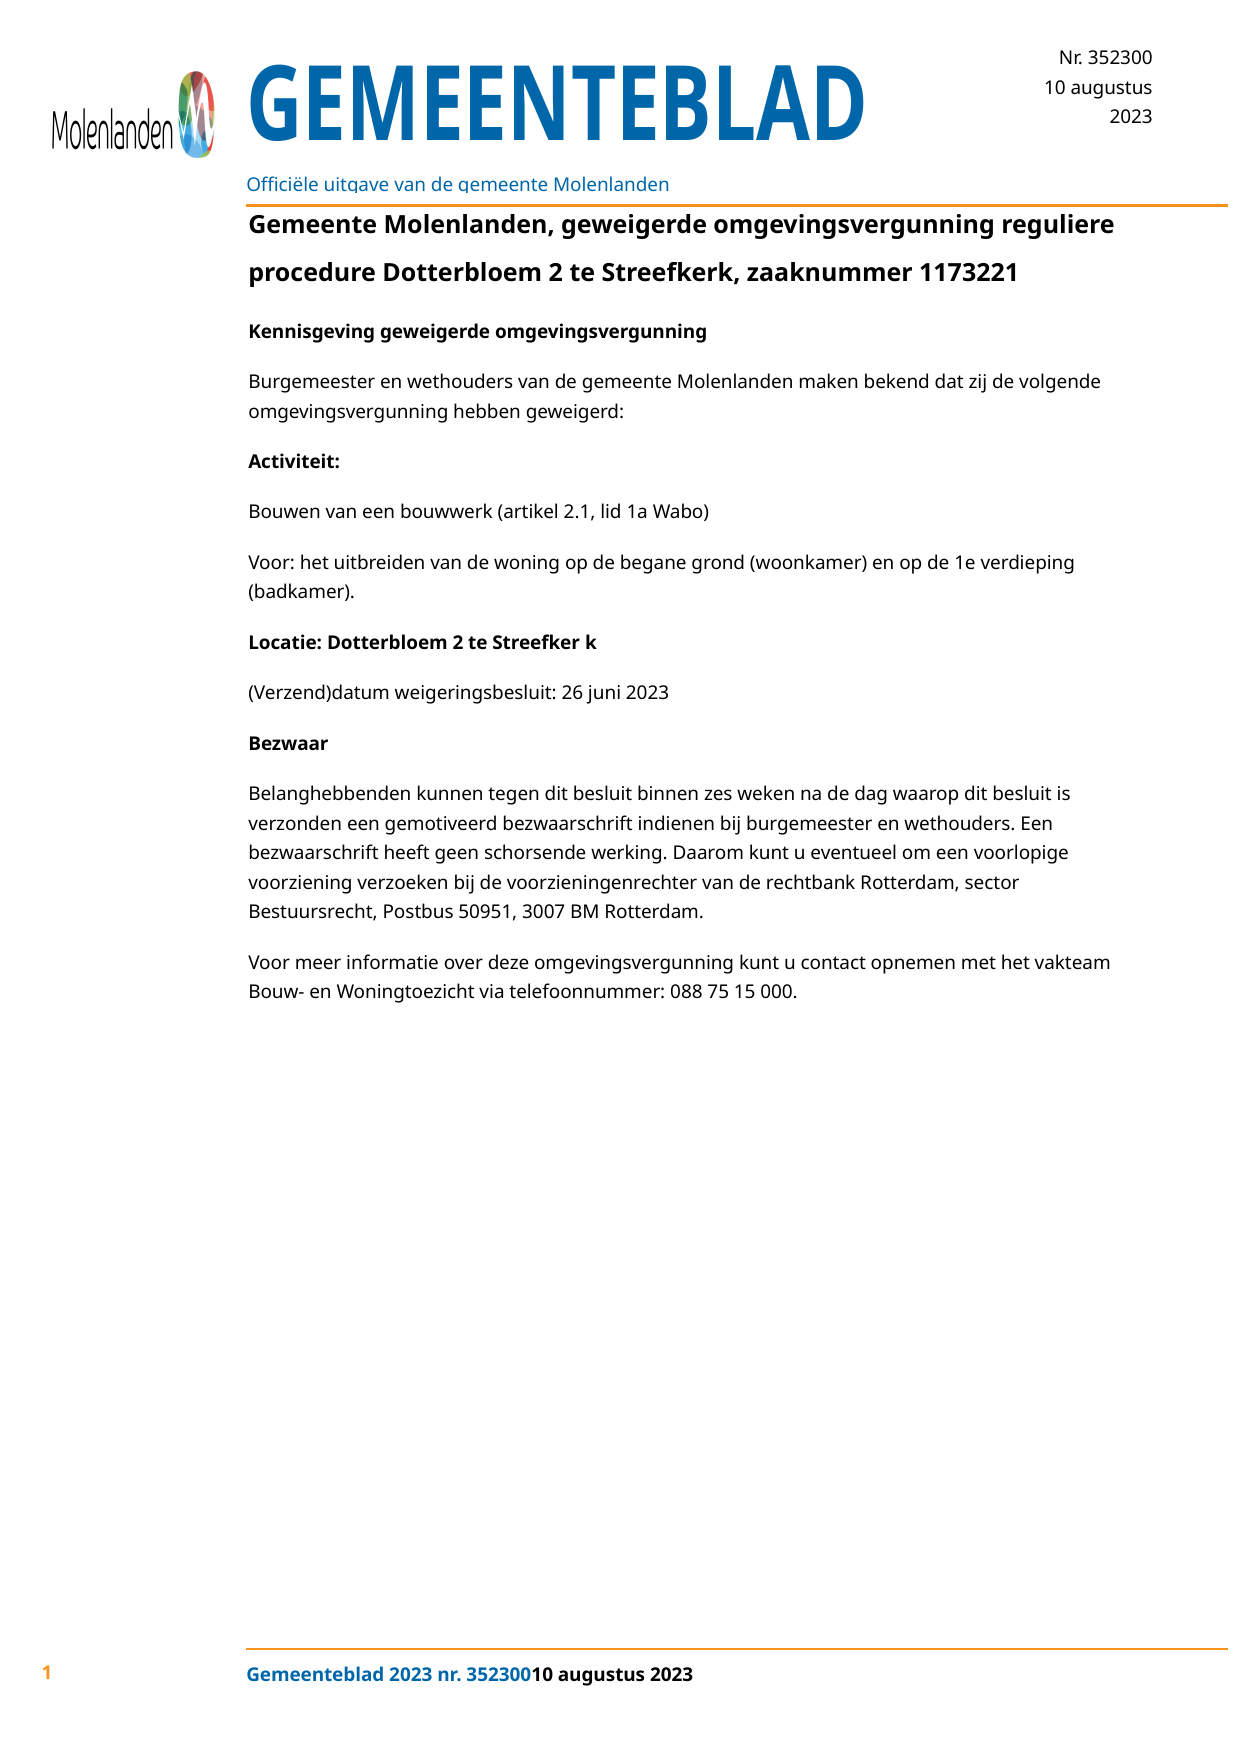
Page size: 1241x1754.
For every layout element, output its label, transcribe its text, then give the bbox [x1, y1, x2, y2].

text Voor: het uitbreiden van de woning op de begane grond (woonkamer) en op de 1e verdieping (badkamer). [248, 549, 1152, 604]
picture [41, 47, 231, 172]
text Belanghebbenden kunnen tegen dit besluit binnen zes weken na de dag waarop dit besluit is verzonden een gemotiveerd bezwaarschrift indienen bij burgemeester en wethouders. Een bezwaarschrift heeft geen schorsende werking. Daarom kunt u eventueel om een voorlopige voorziening verzoeken bij de voorzieningenrechter van de rechtbank Rotterdam, sector Bestuursrecht, Postbus 50951, 3007 BM Rotterdam. [248, 780, 1152, 924]
text Burgemeester en wethouders van de gemeente Molenlanden maken bekend dat zij de volgende omgevingsvergunning hebben geweigerd: [248, 368, 1152, 424]
text Kennisgeving geweigerde omgevingsvergunning [248, 318, 1152, 344]
text Bezwaar [248, 730, 1152, 756]
text (Verzend)datum weigeringsbesluit: 26 juni 2023 [248, 679, 1152, 705]
text Gemeente Molenlanden, geweigerde omgevingsvergunning reguliere procedure Dotterbloem 2 te Streefkerk, zaaknummer 1173221 [248, 207, 1152, 288]
text Voor meer informatie over deze omgevingsvergunning kunt u contact opnemen met het vakteam Bouw- en Woningtoezicht via telefoonnummer: 088 75 15 000. [248, 949, 1152, 1004]
text Activiteit: [248, 448, 1152, 474]
text Bouwen van een bouwwerk (artikel 2.1, lid 1a Wabo) [248, 499, 1152, 524]
text Locatie: Dotterbloem 2 te Streefker k [248, 629, 1152, 655]
